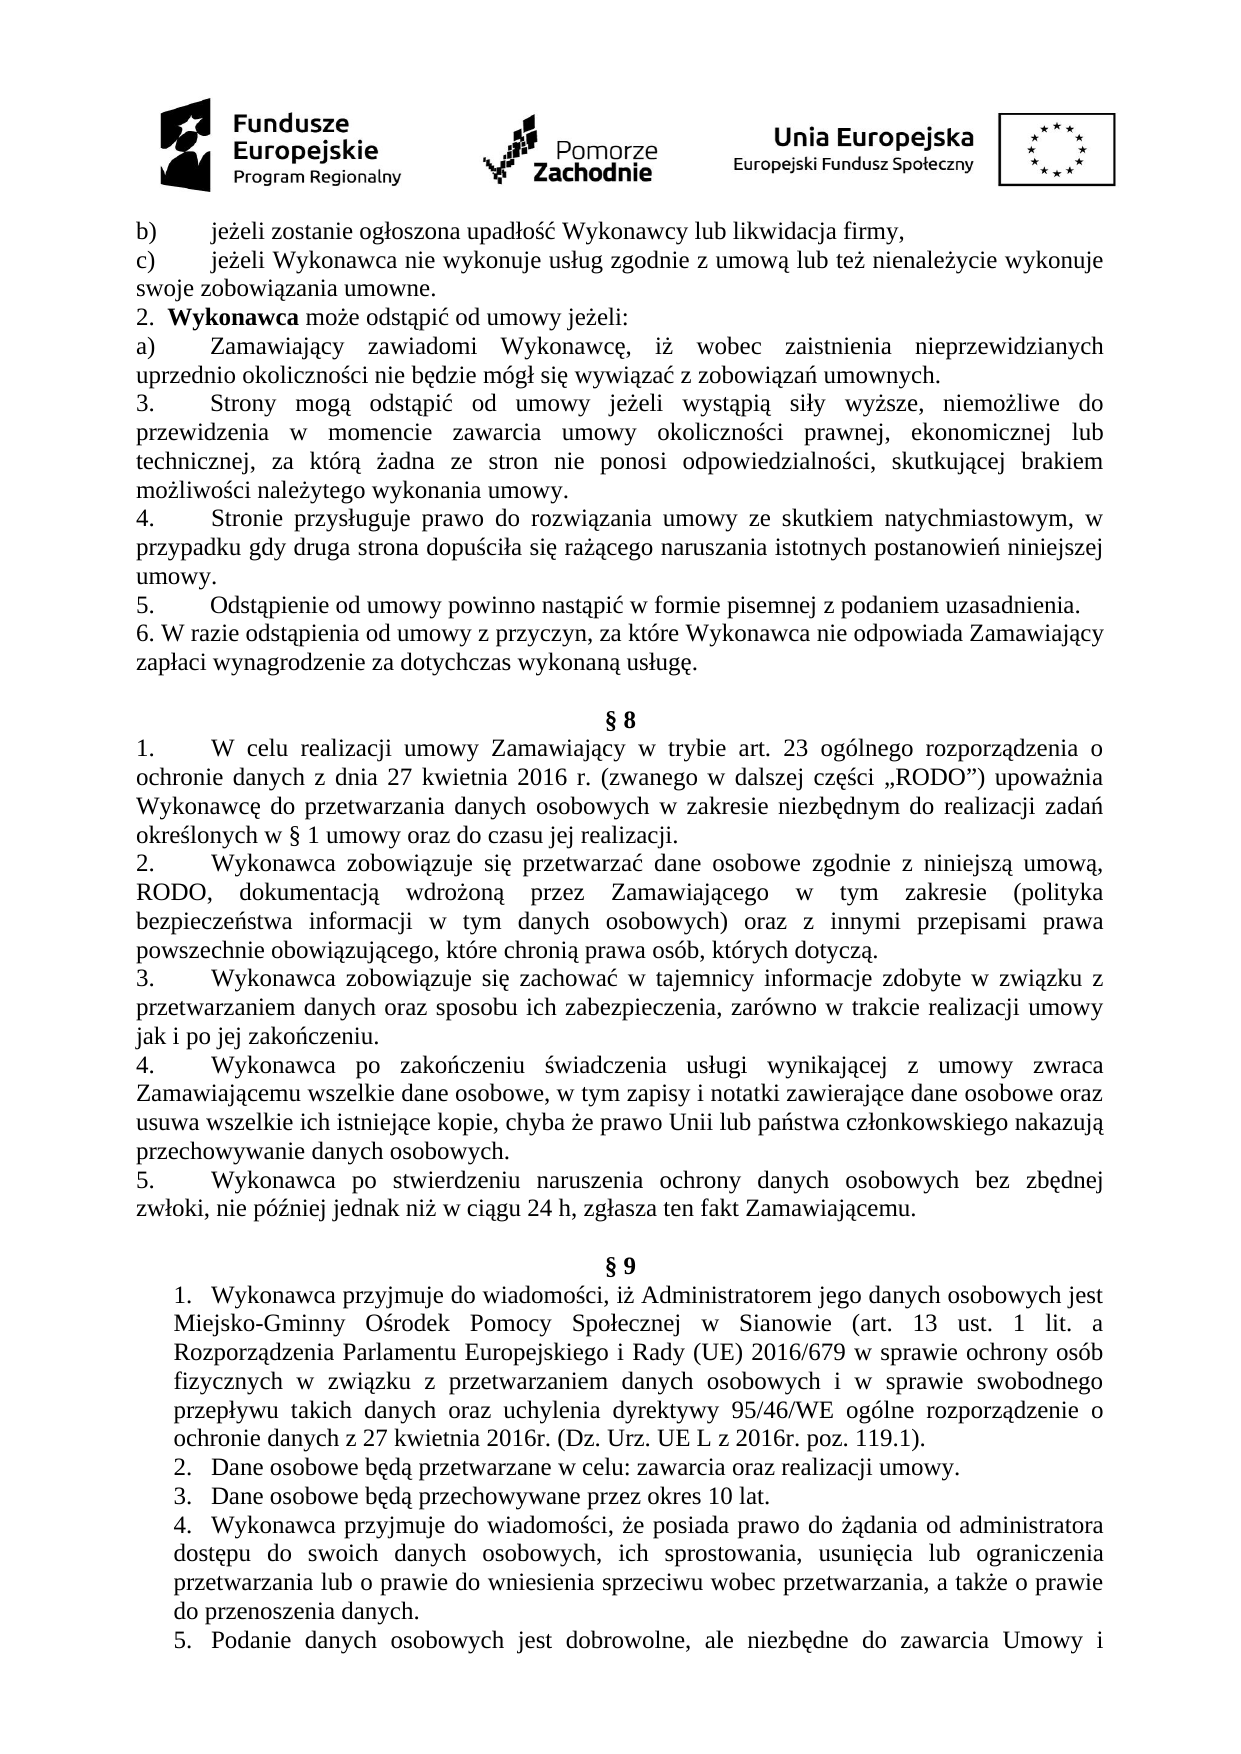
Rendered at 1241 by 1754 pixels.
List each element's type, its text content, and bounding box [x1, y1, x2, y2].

list jeżeli zostanie ogłoszona upadłość Wykonawcy lub likwidacja firmy, [136, 216, 1104, 245]
list Dane osobowe będą przechowywane przez okres 10 lat. [173, 1481, 1104, 1510]
list W celu realizacji umowy Zamawiający w trybie art. 23 ogólnego rozporządzenia o ochronie danych z dnia 27 kwietnia 2016 r. (zwanego w dalszej części „RODO”) upoważnia Wykonawcę do przetwarzania danych osobowych w zakresie niezbędnym do realizacji zadań określonych w § 1 umowy oraz do czasu jej realizacji. [136, 733, 1104, 848]
list Wykonawca po stwierdzeniu naruszenia ochrony danych osobowych bez zbędnej zwłoki, nie później jednak niż w ciągu 24 h, zgłasza ten fakt Zamawiającemu. [136, 1165, 1104, 1222]
text 6. W razie odstąpienia od umowy z przyczyn, za które Wykonawca nie odpowiada Zamawiający zapłaci wynagrodzenie za dotychczas wykonaną usługę. [136, 618, 1104, 676]
list Wykonawca po zakończeniu świadczenia usługi wynikającej z umowy zwraca Zamawiającemu wszelkie dane osobowe, w tym zapisy i notatki zawierające dane osobowe oraz usuwa wszelkie ich istniejące kopie, chyba że prawo Unii lub państwa członkowskiego nakazują przechowywanie danych osobowych. [136, 1050, 1104, 1165]
list jeżeli Wykonawca nie wykonuje usług zgodnie z umową lub też nienależycie wykonuje swoje zobowiązania umowne. [136, 245, 1104, 302]
list Wykonawca przyjmuje do wiadomości, iż Administratorem jego danych osobowych jest Miejsko-Gminny Ośrodek Pomocy Społecznej w Sianowie (art. 13 ust. 1 lit. a Rozporządzenia Parlamentu Europejskiego i Rady (UE) 2016/679 w sprawie ochrony osób fizycznych w związku z przetwarzaniem danych osobowych i w sprawie swobodnego przepływu takich danych oraz uchylenia dyrektywy 95/46/WE ogólne rozporządzenie o ochronie danych z 27 kwietnia 2016r. (Dz. Urz. UE L z 2016r. poz. 119.1). [173, 1280, 1104, 1452]
list Zamawiający zawiadomi Wykonawcę, iż wobec zaistnienia nieprzewidzianych uprzednio okoliczności nie będzie mógł się wywiązać z zobowiązań umownych. [136, 331, 1104, 388]
list Podanie danych osobowych jest dobrowolne, ale niezbędne do zawarcia Umowy i [173, 1625, 1104, 1653]
list Odstąpienie od umowy powinno nastąpić w formie pisemnej z podaniem uzasadnienia. [136, 590, 1104, 618]
list Wykonawca przyjmuje do wiadomości, że posiada prawo do żądania od administratora dostępu do swoich danych osobowych, ich sprostowania, usunięcia lub ograniczenia przetwarzania lub o prawie do wniesienia sprzeciwu wobec przetwarzania, a także o prawie do przenoszenia danych. [173, 1510, 1104, 1625]
list Dane osobowe będą przetwarzane w celu: zawarcia oraz realizacji umowy. [173, 1452, 1104, 1481]
picture [135, 73, 1141, 216]
text § 8 [136, 705, 1104, 733]
list Stronie przysługuje prawo do rozwiązania umowy ze skutkiem natychmiastowym, w przypadku gdy druga strona dopuściła się rażącego naruszania istotnych postanowień niniejszej umowy. [136, 503, 1104, 590]
list Wykonawca zobowiązuje się przetwarzać dane osobowe zgodnie z niniejszą umową, RODO, dokumentacją wdrożoną przez Zamawiającego w tym zakresie (polityka bezpieczeństwa informacji w tym danych osobowych) oraz z innymi przepisami prawa powszechnie obowiązującego, które chronią prawa osób, których dotyczą. [136, 848, 1104, 963]
list Wykonawca zobowiązuje się zachować w tajemnicy informacje zdobyte w związku z przetwarzaniem danych oraz sposobu ich zabezpieczenia, zarówno w trakcie realizacji umowy jak i po jej zakończeniu. [136, 963, 1104, 1050]
list Strony mogą odstąpić od umowy jeżeli wystąpią siły wyższe, niemożliwe do przewidzenia w momencie zawarcia umowy okoliczności prawnej, ekonomicznej lub technicznej, za którą żadna ze stron nie ponosi odpowiedzialności, skutkującej brakiem możliwości należytego wykonania umowy. [136, 388, 1104, 503]
text 2. Wykonawca może odstąpić od umowy jeżeli: [136, 302, 1104, 331]
text § 9 [136, 1251, 1104, 1280]
